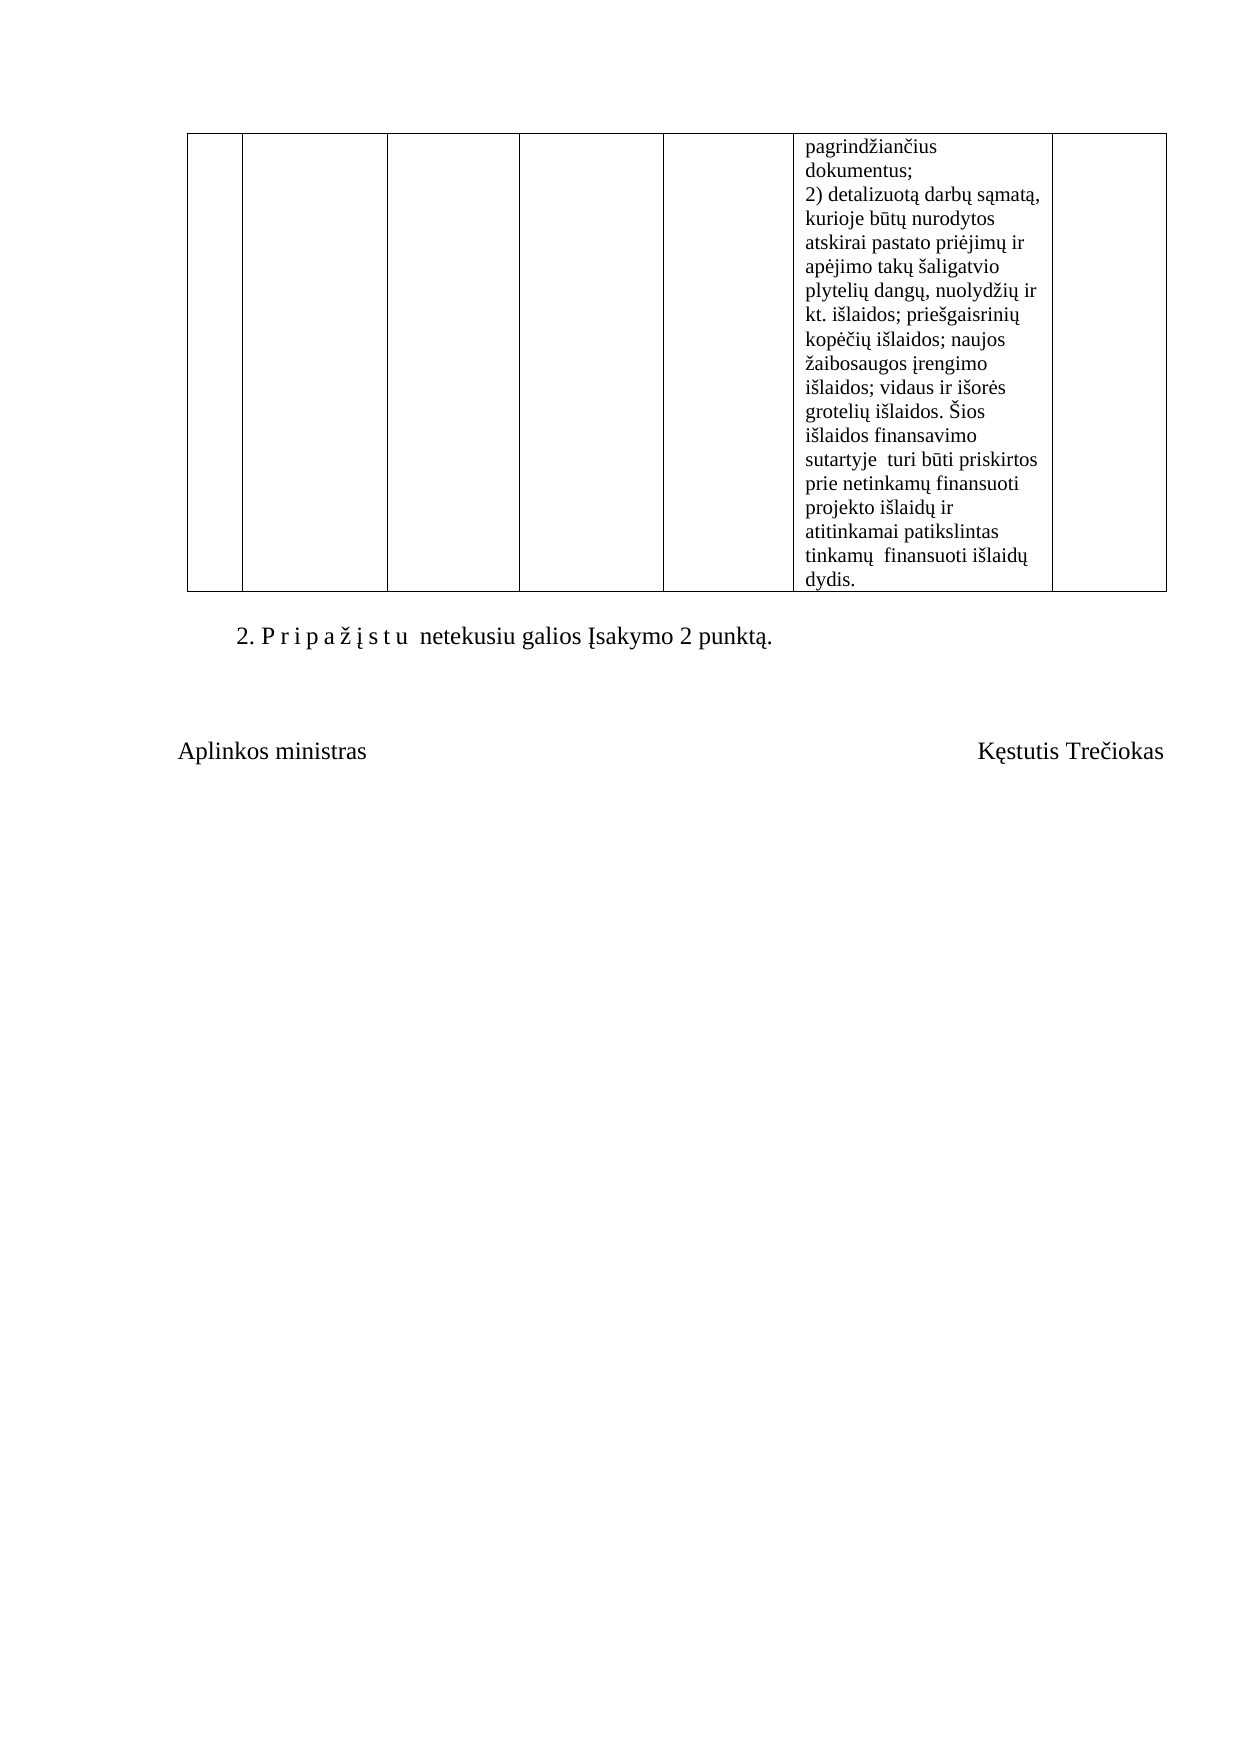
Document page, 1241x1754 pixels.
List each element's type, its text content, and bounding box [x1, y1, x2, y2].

table_header [243, 134, 387, 591]
table_header [1053, 134, 1166, 591]
table_header [188, 134, 242, 591]
table_cell [664, 134, 793, 591]
table_header [388, 134, 519, 591]
text 2. Pripažįstu netekusiu galios Įsakymo 2 punktą. [177, 621, 1166, 650]
table_header [520, 134, 663, 591]
text Aplinkos ministras Kęstutis Trečiokas [177, 736, 1166, 765]
